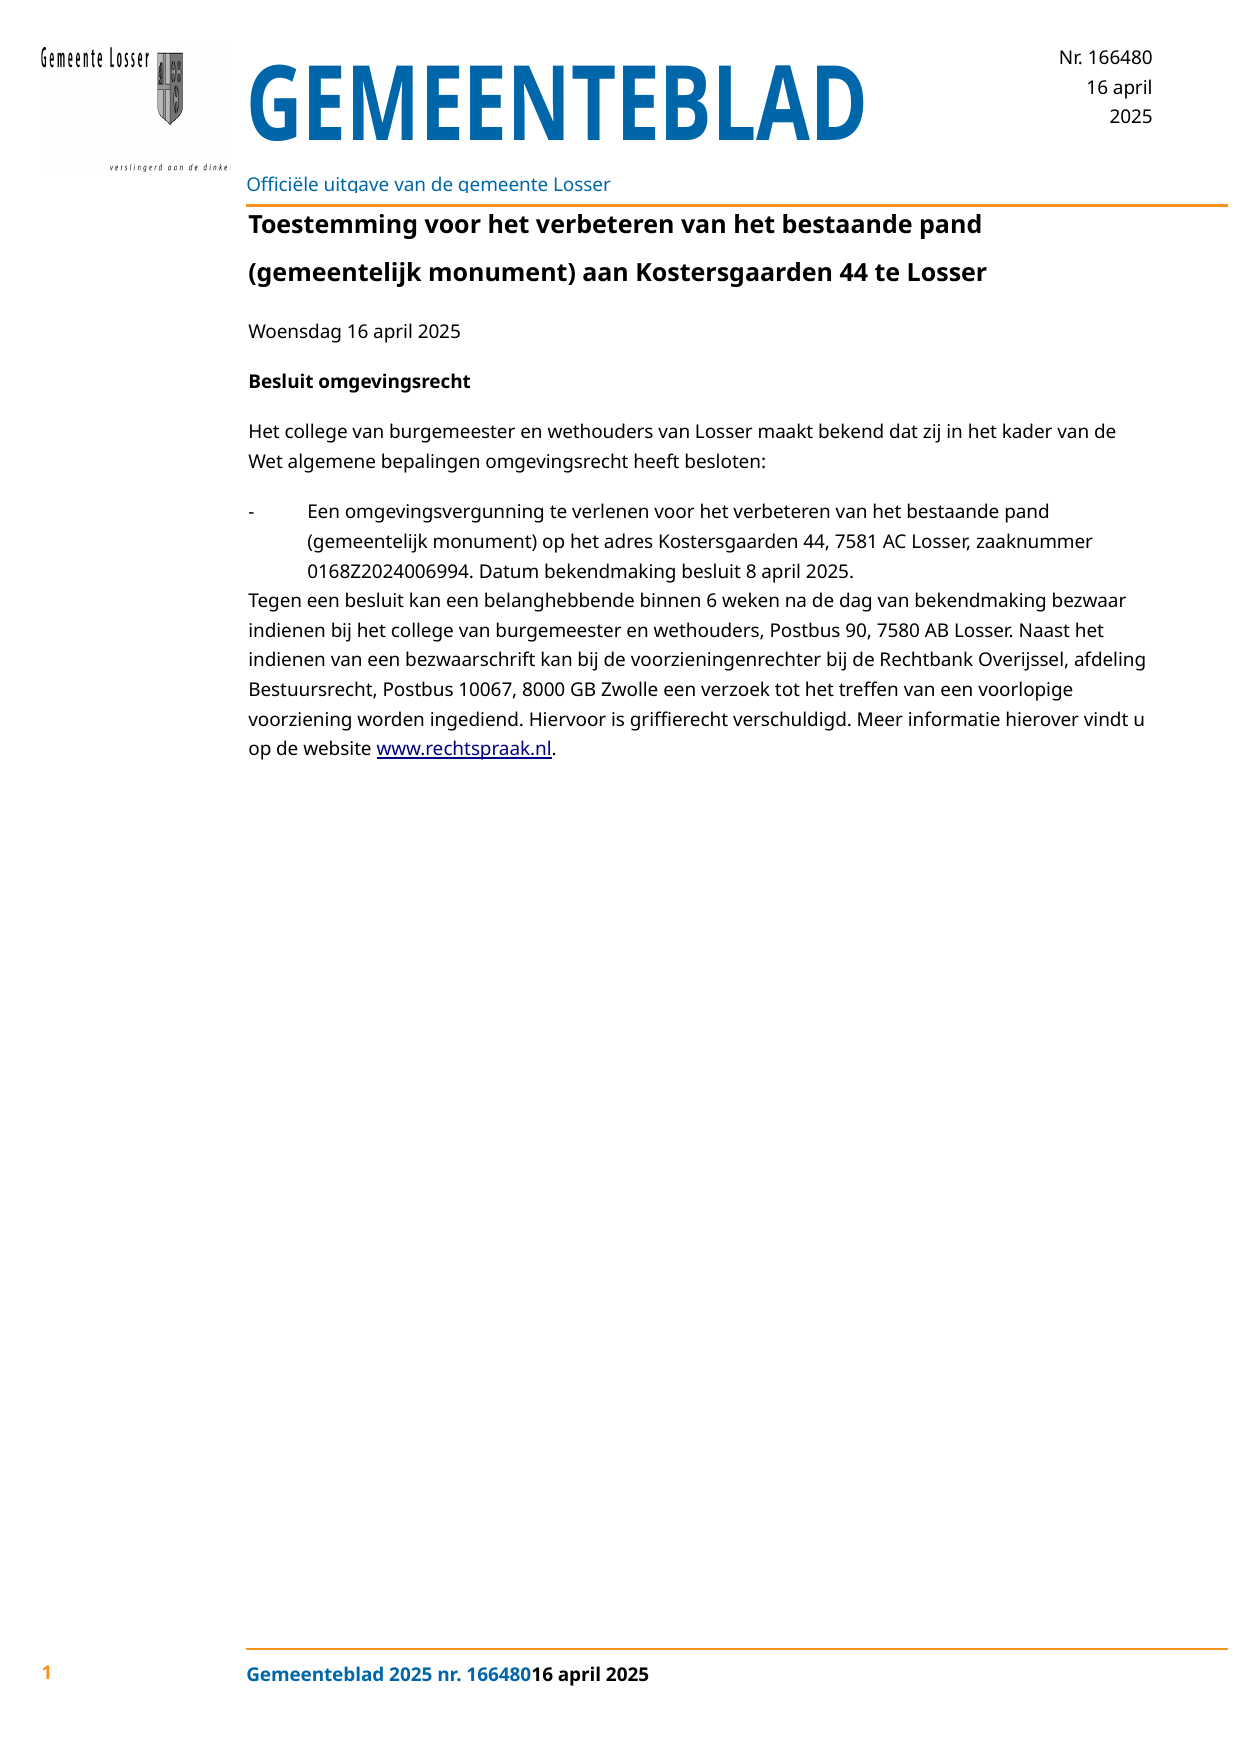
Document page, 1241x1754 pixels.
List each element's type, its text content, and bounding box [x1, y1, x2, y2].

text Tegen een besluit kan een belanghebbende binnen 6 weken na de dag van bekendmaking bezwaar indienen bij het college van burgemeester en wethouders, Postbus 90, 7580 AB Losser. Naast het indienen van een bezwaarschrift kan bij de voorzieningenrechter bij de Rechtbank Overijssel, afdeling Bestuursrecht, Postbus 10067, 8000 GB Zwolle een verzoek tot het treffen van een voorlopige voorziening worden ingediend. Hiervoor is griffierecht verschuldigd. Meer informatie hierover vindt u op de website www.rechtspraak.nl. [248, 587, 1152, 761]
list Een omgevingsvergunning te verlenen voor het verbeteren van het bestaande pand (gemeentelijk monument) op het adres Kostersgaarden 44, 7581 AC Losser, zaaknummer 0168Z2024006994. Datum bekendmaking besluit 8 april 2025. [248, 499, 1152, 584]
text Het college van burgemeester en wethouders van Losser maakt bekend dat zij in het kader van de Wet algemene bepalingen omgevingsrecht heeft besloten: [248, 419, 1152, 474]
text Woensdag 16 april 2025 [248, 318, 1152, 344]
text Toestemming voor het verbeteren van het bestaande pand (gemeentelijk monument) aan Kostersgaarden 44 te Losser [248, 207, 1152, 288]
text Besluit omgevingsrecht [248, 368, 1152, 394]
picture [41, 47, 231, 172]
